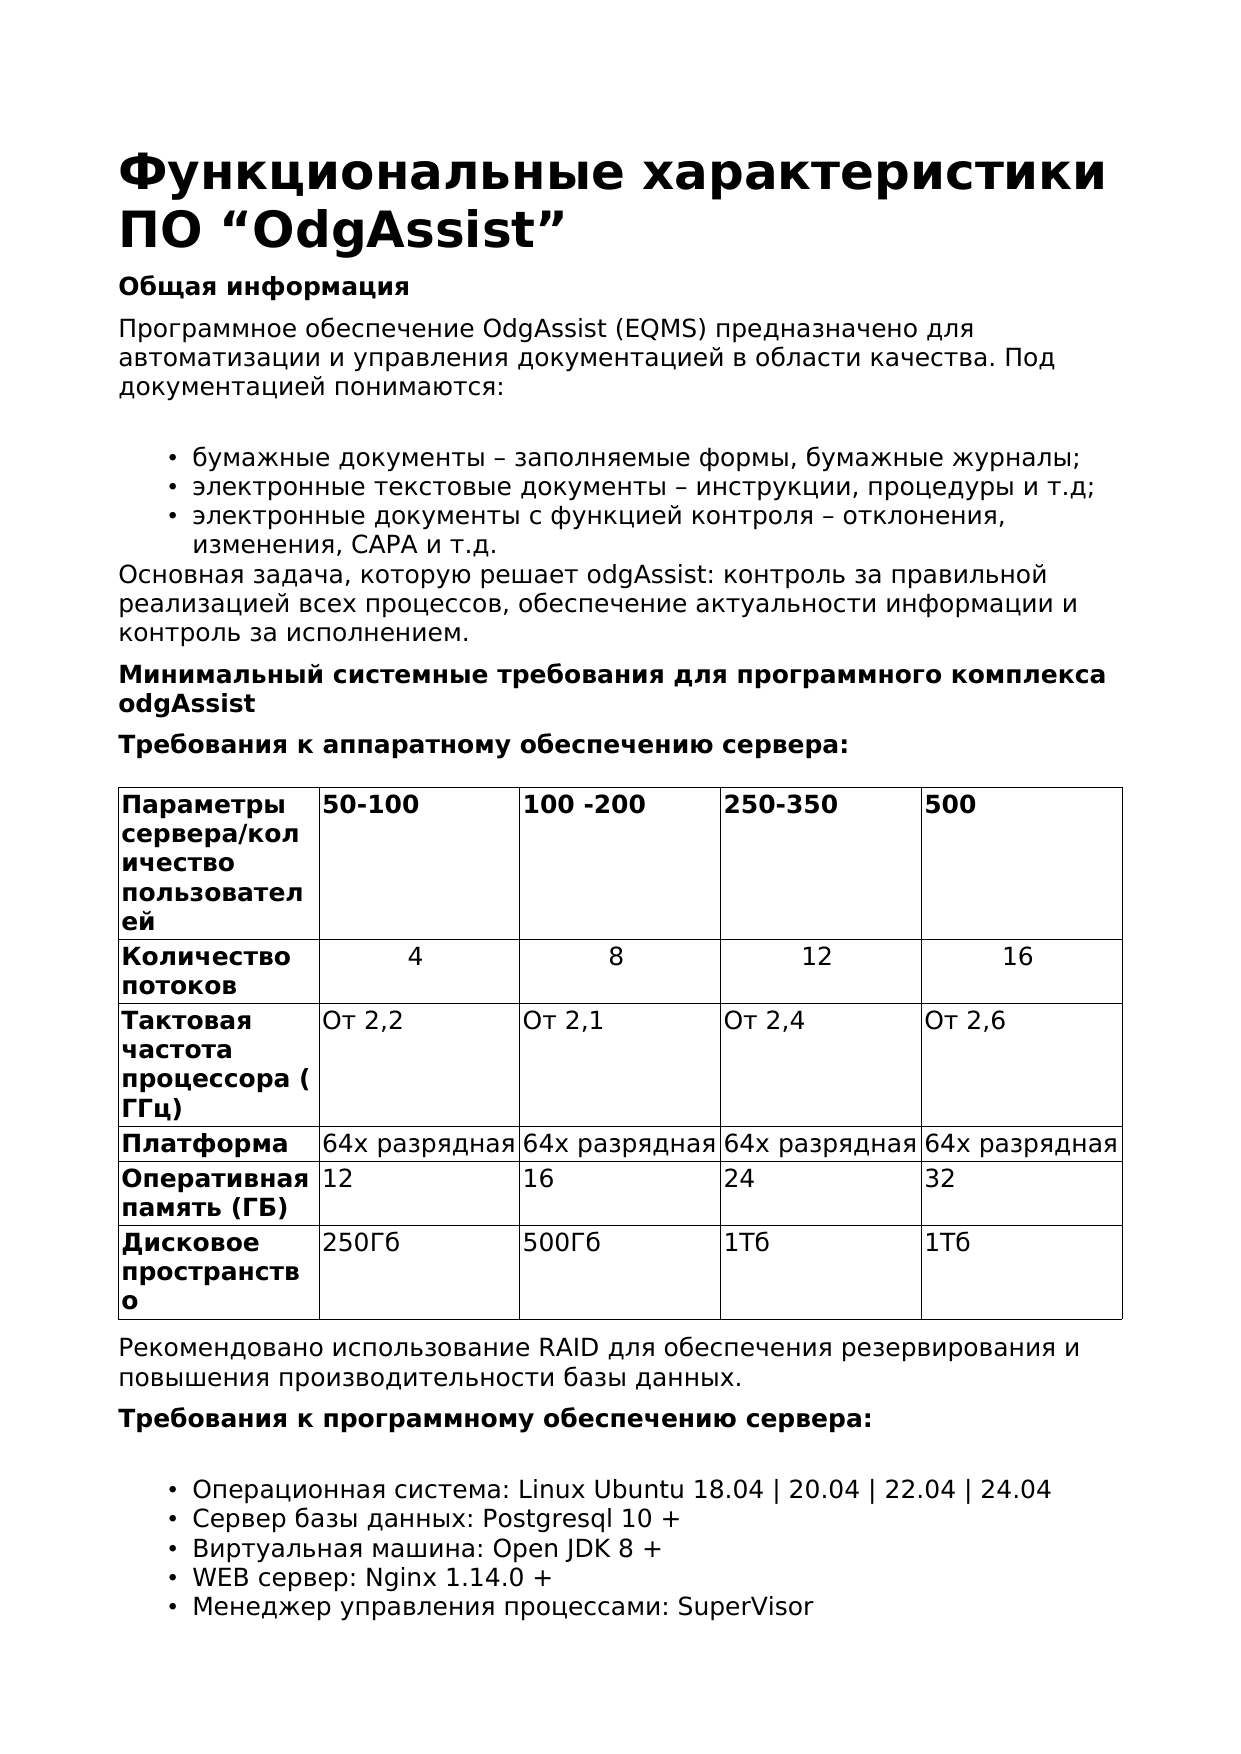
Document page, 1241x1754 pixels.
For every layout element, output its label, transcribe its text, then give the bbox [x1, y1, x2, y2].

list Сервер базы данных: Postgresql 10 + [177, 1505, 1122, 1534]
subtitle Функциональные характеристики ПО “OdgAssist” [118, 143, 1122, 259]
text Программное обеспечение OdgAssist (EQMS) предназначено для автоматизации и управления документацией в области качества. Под документацией понимаются: [118, 314, 1122, 401]
table_header Параметры сервера/количество пользователей [119, 788, 319, 939]
table_cell От 2,6 [922, 1004, 1122, 1126]
list электронные текстовые документы – инструкции, процедуры и т.д; [177, 472, 1122, 502]
table_cell 64x разрядная [922, 1127, 1122, 1161]
table_cell Дисковое пространство [119, 1226, 319, 1319]
text Минимальный системные требования для программного комплекса odgAssist [118, 660, 1122, 718]
table_cell От 2,4 [721, 1004, 921, 1126]
text Общая информация [118, 272, 1122, 301]
table_cell 12 [320, 1162, 519, 1225]
table_cell Количество потоков [119, 940, 319, 1003]
table_cell 16 [520, 1162, 720, 1225]
table_cell 16 [922, 940, 1122, 1003]
list WEB сервер: Nginx 1.14.0 + [177, 1563, 1122, 1592]
table_cell 8 [520, 940, 720, 1003]
table_cell Тактовая частота процессора ( ГГц) [119, 1004, 319, 1126]
table_cell 4 [320, 940, 519, 1003]
list Менеджер управления процессами: SuperVisor [177, 1592, 1122, 1621]
list бумажные документы – заполняемые формы, бумажные журналы; [177, 443, 1122, 472]
table_cell 12 [721, 940, 921, 1003]
table_cell 500Гб [520, 1226, 720, 1319]
text Рекомендовано использование RAID для обеспечения резервирования и повышения производительности базы данных. [118, 1333, 1122, 1392]
table_header 50-100 [320, 788, 519, 939]
table_cell 64x разрядная [721, 1127, 921, 1161]
text Требования к аппаратному обеспечению сервера: [118, 731, 1122, 760]
table_header 250-350 [721, 788, 921, 939]
table_cell От 2,2 [320, 1004, 519, 1126]
table_cell 1Тб [721, 1226, 921, 1319]
list Операционная система: Linux Ubuntu 18.04 | 20.04 | 22.04 | 24.04 [177, 1476, 1122, 1505]
table_header 100 -200 [520, 788, 720, 939]
table_cell 32 [922, 1162, 1122, 1225]
table_cell 1Тб [922, 1226, 1122, 1319]
text Основная задача, которую решает odgAssist: контроль за правильной реализацией всех процессов, обеспечение актуальности информации и контроль за исполнением. [118, 560, 1122, 647]
table_cell Платформа [119, 1127, 319, 1161]
table_cell 64x разрядная [320, 1127, 519, 1161]
list Виртуальная машина: Open JDK 8 + [177, 1534, 1122, 1563]
table_cell 250Гб [320, 1226, 519, 1319]
list электронные документы с функцией контроля – отклонения, изменения, CAPA и т.д. [177, 502, 1122, 560]
table_cell От 2,1 [520, 1004, 720, 1126]
table_header 500 [922, 788, 1122, 939]
table_cell 24 [721, 1162, 921, 1225]
table_cell 64x разрядная [520, 1127, 720, 1161]
text Требования к программному обеспечению сервера: [118, 1404, 1122, 1433]
table_cell Оперативная память (ГБ) [119, 1162, 319, 1225]
